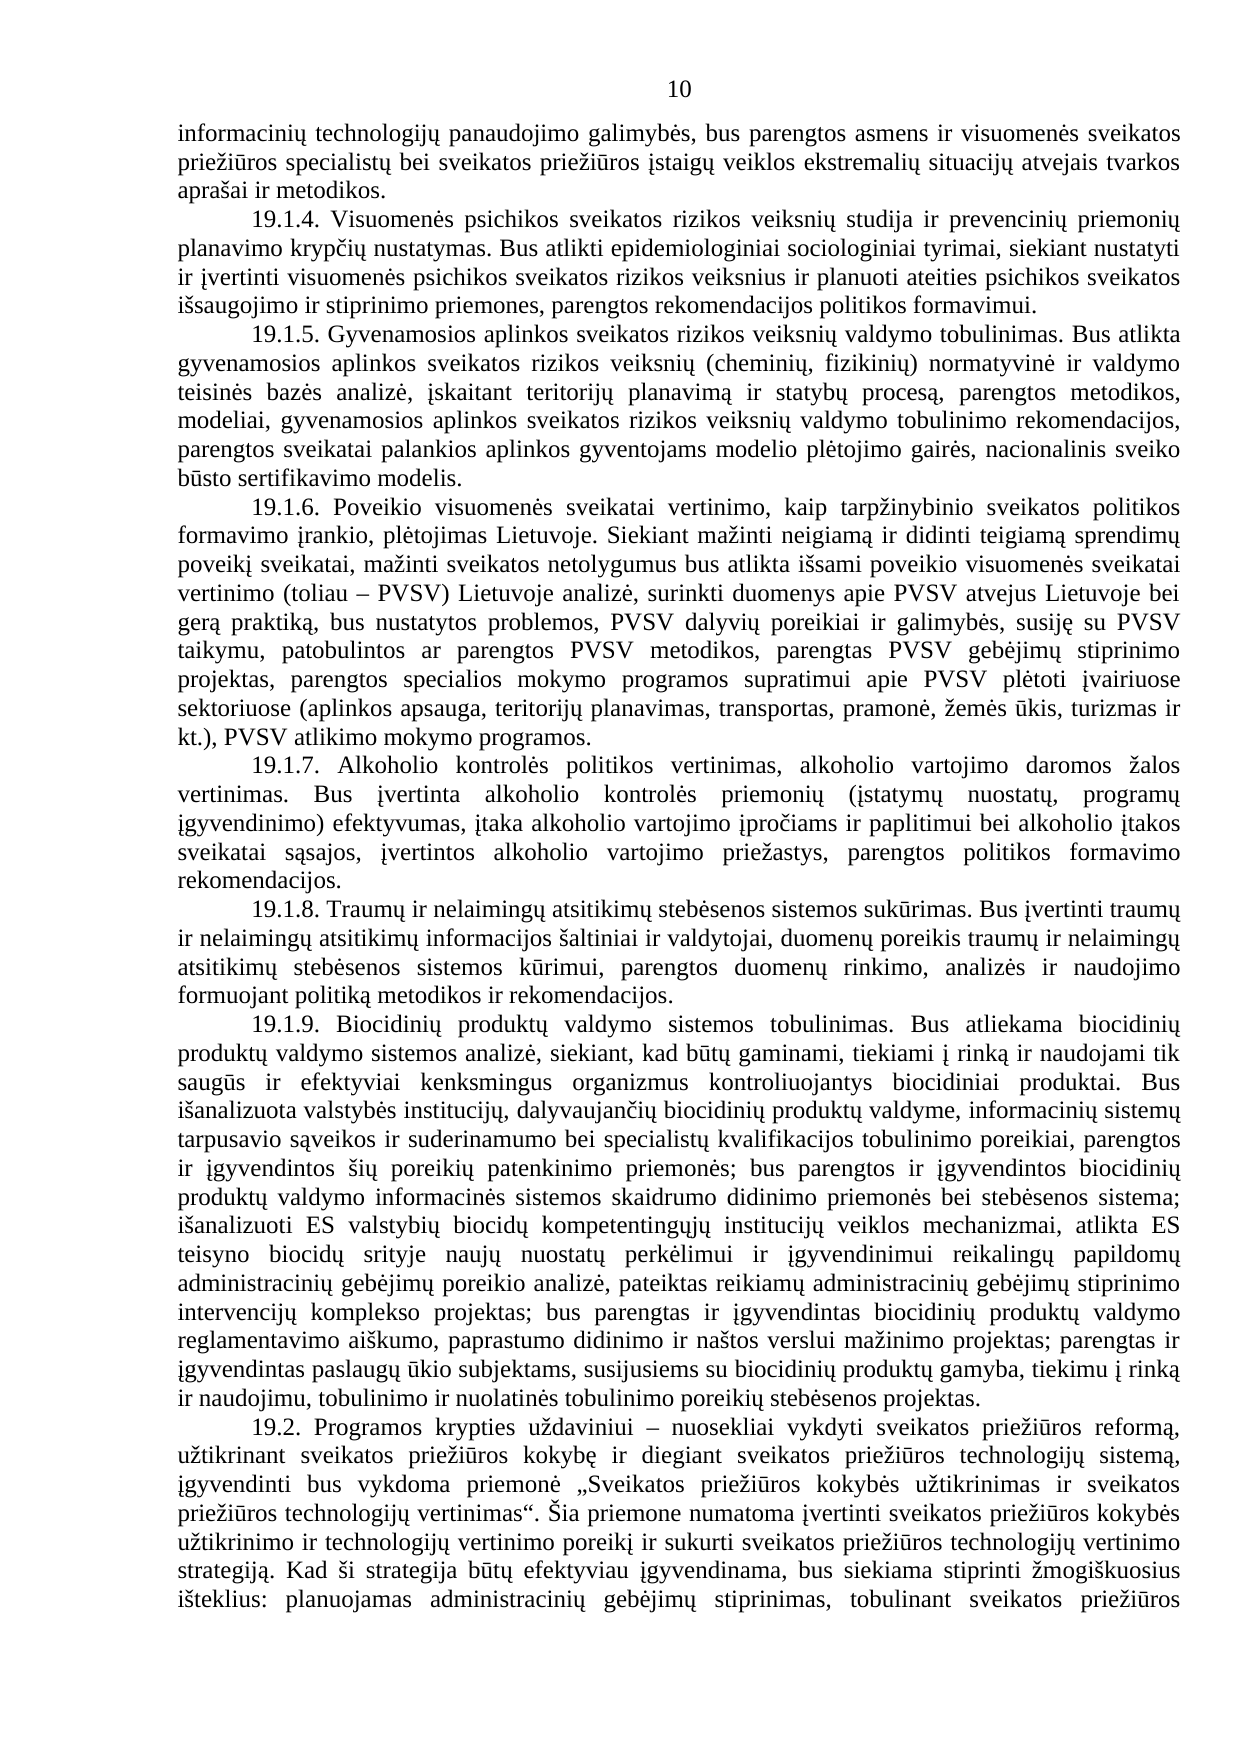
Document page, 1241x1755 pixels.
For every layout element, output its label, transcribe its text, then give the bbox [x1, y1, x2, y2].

text 19.1.8. Traumų ir nelaimingų atsitikimų stebėsenos sistemos sukūrimas. Bus įvertinti traumų ir nelaimingų atsitikimų informacijos šaltiniai ir valdytojai, duomenų poreikis traumų ir nelaimingų atsitikimų stebėsenos sistemos kūrimui, parengtos duomenų rinkimo, analizės ir naudojimo formuojant politiką metodikos ir rekomendacijos. [177, 894, 1181, 1009]
text 19.1.6. Poveikio visuomenės sveikatai vertinimo, kaip tarpžinybinio sveikatos politikos formavimo įrankio, plėtojimas Lietuvoje. Siekiant mažinti neigiamą ir didinti teigiamą sprendimų poveikį sveikatai, mažinti sveikatos netolygumus bus atlikta išsami poveikio visuomenės sveikatai vertinimo (toliau – PVSV) Lietuvoje analizė, surinkti duomenys apie PVSV atvejus Lietuvoje bei gerą praktiką, bus nustatytos problemos, PVSV dalyvių poreikiai ir galimybės, susiję su PVSV taikymu, patobulintos ar parengtos PVSV metodikos, parengtas PVSV gebėjimų stiprinimo projektas, parengtos specialios mokymo programos supratimui apie PVSV plėtoti įvairiuose sektoriuose (aplinkos apsauga, teritorijų planavimas, transportas, pramonė, žemės ūkis, turizmas ir kt.), PVSV atlikimo mokymo programos. [177, 492, 1181, 751]
text 19.2. Programos krypties uždaviniui – nuosekliai vykdyti sveikatos priežiūros reformą, užtikrinant sveikatos priežiūros kokybę ir diegiant sveikatos priežiūros technologijų sistemą, įgyvendinti bus vykdoma priemonė „Sveikatos priežiūros kokybės užtikrinimas ir sveikatos priežiūros technologijų vertinimas“. Šia priemone numatoma įvertinti sveikatos priežiūros kokybės užtikrinimo ir technologijų vertinimo poreikį ir sukurti sveikatos priežiūros technologijų vertinimo strategiją. Kad ši strategija būtų efektyviau įgyvendinama, bus siekiama stiprinti žmogiškuosius išteklius: planuojamas administracinių gebėjimų stiprinimas, tobulinant sveikatos priežiūros [177, 1412, 1181, 1613]
text 19.1.7. Alkoholio kontrolės politikos vertinimas, alkoholio vartojimo daromos žalos vertinimas. Bus įvertinta alkoholio kontrolės priemonių (įstatymų nuostatų, programų įgyvendinimo) efektyvumas, įtaka alkoholio vartojimo įpročiams ir paplitimui bei alkoholio įtakos sveikatai sąsajos, įvertintos alkoholio vartojimo priežastys, parengtos politikos formavimo rekomendacijos. [177, 751, 1181, 894]
text 19.1.9. Biocidinių produktų valdymo sistemos tobulinimas. Bus atliekama biocidinių produktų valdymo sistemos analizė, siekiant, kad būtų gaminami, tiekiami į rinką ir naudojami tik saugūs ir efektyviai kenksmingus organizmus kontroliuojantys biocidiniai produktai. Bus išanalizuota valstybės institucijų, dalyvaujančių biocidinių produktų valdyme, informacinių sistemų tarpusavio sąveikos ir suderinamumo bei specialistų kvalifikacijos tobulinimo poreikiai, parengtos ir įgyvendintos šių poreikių patenkinimo priemonės; bus parengtos ir įgyvendintos biocidinių produktų valdymo informacinės sistemos skaidrumo didinimo priemonės bei stebėsenos sistema; išanalizuoti ES valstybių biocidų kompetentingųjų institucijų veiklos mechanizmai, atlikta ES teisyno biocidų srityje naujų nuostatų perkėlimui ir įgyvendinimui reikalingų papildomų administracinių gebėjimų poreikio analizė, pateiktas reikiamų administracinių gebėjimų stiprinimo intervencijų komplekso projektas; bus parengtas ir įgyvendintas biocidinių produktų valdymo reglamentavimo aiškumo, paprastumo didinimo ir naštos verslui mažinimo projektas; parengtas ir įgyvendintas paslaugų ūkio subjektams, susijusiems su biocidinių produktų gamyba, tiekimu į rinką ir naudojimu, tobulinimo ir nuolatinės tobulinimo poreikių stebėsenos projektas. [177, 1009, 1181, 1412]
text informacinių technologijų panaudojimo galimybės, bus parengtos asmens ir visuomenės sveikatos priežiūros specialistų bei sveikatos priežiūros įstaigų veiklos ekstremalių situacijų atvejais tvarkos aprašai ir metodikos. [177, 118, 1181, 204]
text 19.1.5. Gyvenamosios aplinkos sveikatos rizikos veiksnių valdymo tobulinimas. Bus atlikta gyvenamosios aplinkos sveikatos rizikos veiksnių (cheminių, fizikinių) normatyvinė ir valdymo teisinės bazės analizė, įskaitant teritorijų planavimą ir statybų procesą, parengtos metodikos, modeliai, gyvenamosios aplinkos sveikatos rizikos veiksnių valdymo tobulinimo rekomendacijos, parengtos sveikatai palankios aplinkos gyventojams modelio plėtojimo gairės, nacionalinis sveiko būsto sertifikavimo modelis. [177, 319, 1181, 492]
text 19.1.4. Visuomenės psichikos sveikatos rizikos veiksnių studija ir prevencinių priemonių planavimo krypčių nustatymas. Bus atlikti epidemiologiniai sociologiniai tyrimai, siekiant nustatyti ir įvertinti visuomenės psichikos sveikatos rizikos veiksnius ir planuoti ateities psichikos sveikatos išsaugojimo ir stiprinimo priemones, parengtos rekomendacijos politikos formavimui. [177, 204, 1181, 319]
